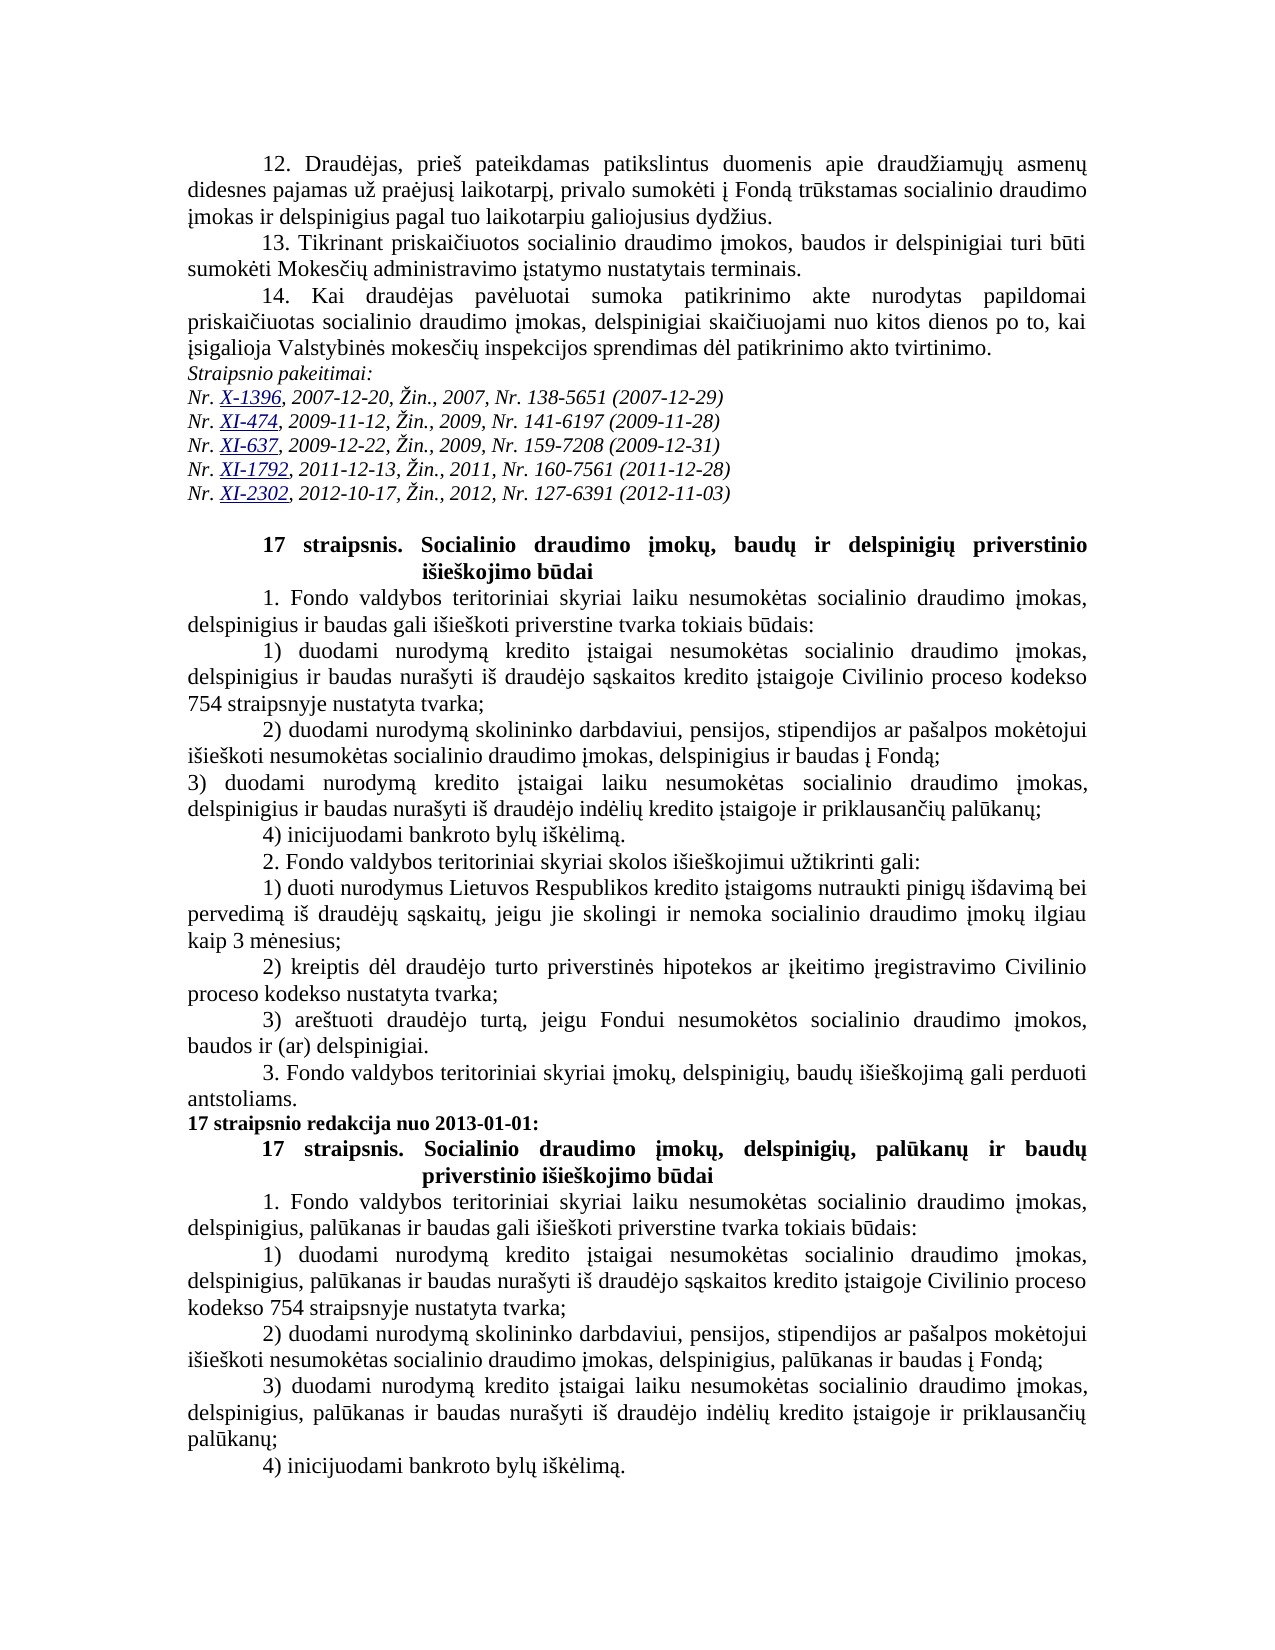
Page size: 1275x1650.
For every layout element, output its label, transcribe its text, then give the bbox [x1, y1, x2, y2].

text Nr. XI-474, 2009-11-12, Žin., 2009, Nr. 141-6197 (2009-11-28) [187, 409, 1087, 433]
text 3) areštuoti draudėjo turtą, jeigu Fondui nesumokėtos socialinio draudimo įmokos, baudos ir (ar) delspinigiai. [187, 1006, 1088, 1059]
text 1) duodami nurodymą kredito įstaigai nesumokėtas socialinio draudimo įmokas, delspinigius ir baudas nurašyti iš draudėjo sąskaitos kredito įstaigoje Civilinio proceso kodekso 754 straipsnyje nustatyta tvarka; [187, 637, 1088, 716]
text 2) kreiptis dėl draudėjo turto priverstinės hipotekos ar įkeitimo įregistravimo Civilinio proceso kodekso nustatyta tvarka; [187, 953, 1088, 1006]
text 1. Fondo valdybos teritoriniai skyriai laiku nesumokėtas socialinio draudimo įmokas, delspinigius, palūkanas ir baudas gali išieškoti priverstine tvarka tokiais būdais: [187, 1188, 1088, 1241]
text Nr. X-1396, 2007-12-20, Žin., 2007, Nr. 138-5651 (2007-12-29) [187, 385, 1088, 409]
text 4) inicijuodami bankroto bylų iškėlimą. [187, 821, 1088, 848]
text 2. Fondo valdybos teritoriniai skyriai skolos išieškojimui užtikrinti gali: [187, 848, 1088, 874]
text 1) duodami nurodymą kredito įstaigai nesumokėtas socialinio draudimo įmokas, delspinigius, palūkanas ir baudas nurašyti iš draudėjo sąskaitos kredito įstaigoje Civilinio proceso kodekso 754 straipsnyje nustatyta tvarka; [187, 1241, 1088, 1320]
text Nr. XI-1792, 2011-12-13, Žin., 2011, Nr. 160-7561 (2011-12-28) [187, 457, 1087, 481]
text 12. Draudėjas, prieš pateikdamas patikslintus duomenis apie draudžiamųjų asmenų didesnes pajamas už praėjusį laikotarpį, privalo sumokėti į Fondą trūkstamas socialinio draudimo įmokas ir delspinigius pagal tuo laikotarpiu galiojusius dydžius. [187, 150, 1088, 229]
text 17 straipsnis. Socialinio draudimo įmokų, baudų ir delspinigių priverstinio išieškojimo būdai [262, 532, 1088, 584]
text 1. Fondo valdybos teritoriniai skyriai laiku nesumokėtas socialinio draudimo įmokas, delspinigius ir baudas gali išieškoti priverstine tvarka tokiais būdais: [187, 584, 1088, 637]
text 13. Tikrinant priskaičiuotos socialinio draudimo įmokos, baudos ir delspinigiai turi būti sumokėti Mokesčių administravimo įstatymo nustatytais terminais. [187, 229, 1087, 282]
text Nr. XI-2302, 2012-10-17, Žin., 2012, Nr. 127-6391 (2012-11-03) [187, 481, 1087, 505]
text 14. Kai draudėjas pavėluotai sumoka patikrinimo akte nurodytas papildomai priskaičiuotas socialinio draudimo įmokas, delspinigiai skaičiuojami nuo kitos dienos po to, kai įsigalioja Valstybinės mokesčių inspekcijos sprendimas dėl patikrinimo akto tvirtinimo. [187, 282, 1087, 361]
text 3. Fondo valdybos teritoriniai skyriai įmokų, delspinigių, baudų išieškojimą gali perduoti antstoliams. [187, 1059, 1088, 1111]
text 17 straipsnis. Socialinio draudimo įmokų, delspinigių, palūkanų ir baudų priverstinio išieškojimo būdai [261, 1135, 1088, 1188]
text Straipsnio pakeitimai: [187, 361, 1088, 385]
text 2) duodami nurodymą skolininko darbdaviui, pensijos, stipendijos ar pašalpos mokėtojui išieškoti nesumokėtas socialinio draudimo įmokas, delspinigius ir baudas į Fondą; [187, 716, 1088, 769]
text 17 straipsnio redakcija nuo 2013-01-01: [187, 1111, 1087, 1135]
text 4) inicijuodami bankroto bylų iškėlimą. [187, 1452, 1088, 1478]
text 1) duoti nurodymus Lietuvos Respublikos kredito įstaigoms nutraukti pinigų išdavimą bei pervedimą iš draudėjų sąskaitų, jeigu jie skolingi ir nemoka socialinio draudimo įmokų ilgiau kaip 3 mėnesius; [187, 874, 1088, 953]
text Nr. XI-637, 2009-12-22, Žin., 2009, Nr. 159-7208 (2009-12-31) [187, 433, 1087, 457]
text 3) duodami nurodymą kredito įstaigai laiku nesumokėtas socialinio draudimo įmokas, delspinigius, palūkanas ir baudas nurašyti iš draudėjo indėlių kredito įstaigoje ir priklausančių palūkanų; [187, 1373, 1088, 1452]
text 2) duodami nurodymą skolininko darbdaviui, pensijos, stipendijos ar pašalpos mokėtojui išieškoti nesumokėtas socialinio draudimo įmokas, delspinigius, palūkanas ir baudas į Fondą; [187, 1320, 1088, 1373]
text 3) duodami nurodymą kredito įstaigai laiku nesumokėtas socialinio draudimo įmokas, delspinigius ir baudas nurašyti iš draudėjo indėlių kredito įstaigoje ir priklausančių palūkanų; [187, 769, 1088, 821]
